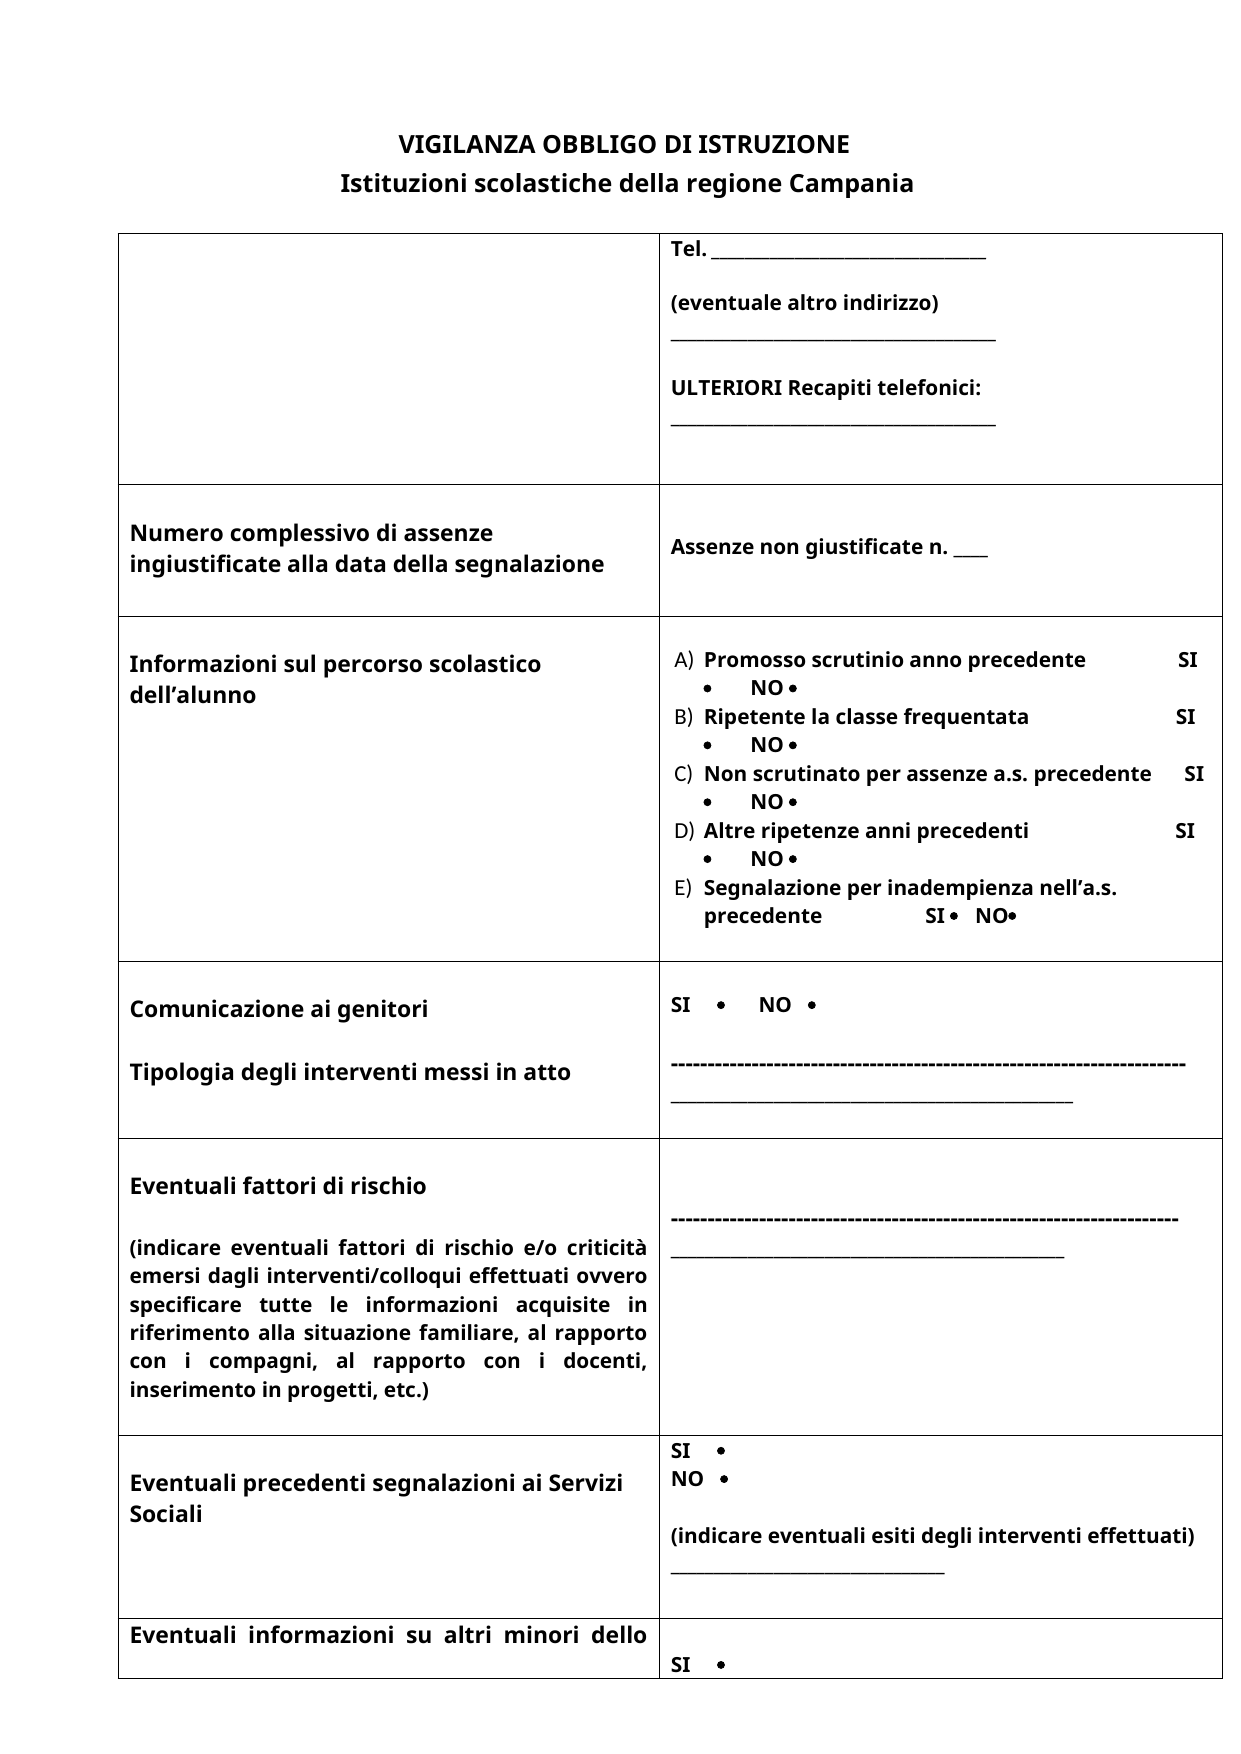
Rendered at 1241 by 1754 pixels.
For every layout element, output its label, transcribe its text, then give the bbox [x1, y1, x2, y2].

table_cell SI  NO  ---------------------------------------------------------------------- _______________________________________________ [660, 962, 1222, 1138]
table_cell --------------------------------------------------------------------- ______________________________________________ [660, 1139, 1222, 1435]
table_cell [119, 234, 659, 484]
table_cell Eventuali fattori di rischio (indicare eventuali fattori di rischio e/o criticità emersi dagli interventi/colloqui effettuati ovvero specificare tutte le informazioni acquisite in riferimento alla situazione familiare, al rapporto con i compagni, al rapporto con i docenti, inserimento in progetti, etc.) [119, 1139, 659, 1435]
table_cell Informazioni sul percorso scolastico dell’alunno [119, 617, 659, 961]
table_cell Tel. _________________________________ (eventuale altro indirizzo) ______________________________________ ULTERIORI Recapiti telefonici: ______________________________________ [660, 234, 1222, 484]
table_cell Eventuali informazioni su altri minori dello [119, 1619, 659, 1678]
table_cell Comunicazione ai genitori Tipologia degli interventi messi in atto [119, 962, 659, 1138]
table_cell Eventuali precedenti segnalazioni ai Servizi Sociali [119, 1436, 659, 1618]
table_cell SI  NO  (indicare eventuali esiti degli interventi effettuati) ________________________________ [660, 1436, 1222, 1618]
table_cell SI  [660, 1619, 1222, 1678]
table_cell Promosso scrutinio anno precedente SI  NO  Ripetente la classe frequentata SI  NO  Non scrutinato per assenze a.s. precedente SI  NO  Altre ripetenze anni precedenti SI  NO  Segnalazione per inadempienza nell’a.s. precedente SI  NO [660, 617, 1222, 961]
table_cell Numero complessivo di assenze ingiustificate alla data della segnalazione [119, 485, 659, 616]
table_cell Assenze non giustificate n. ____ [660, 485, 1222, 616]
